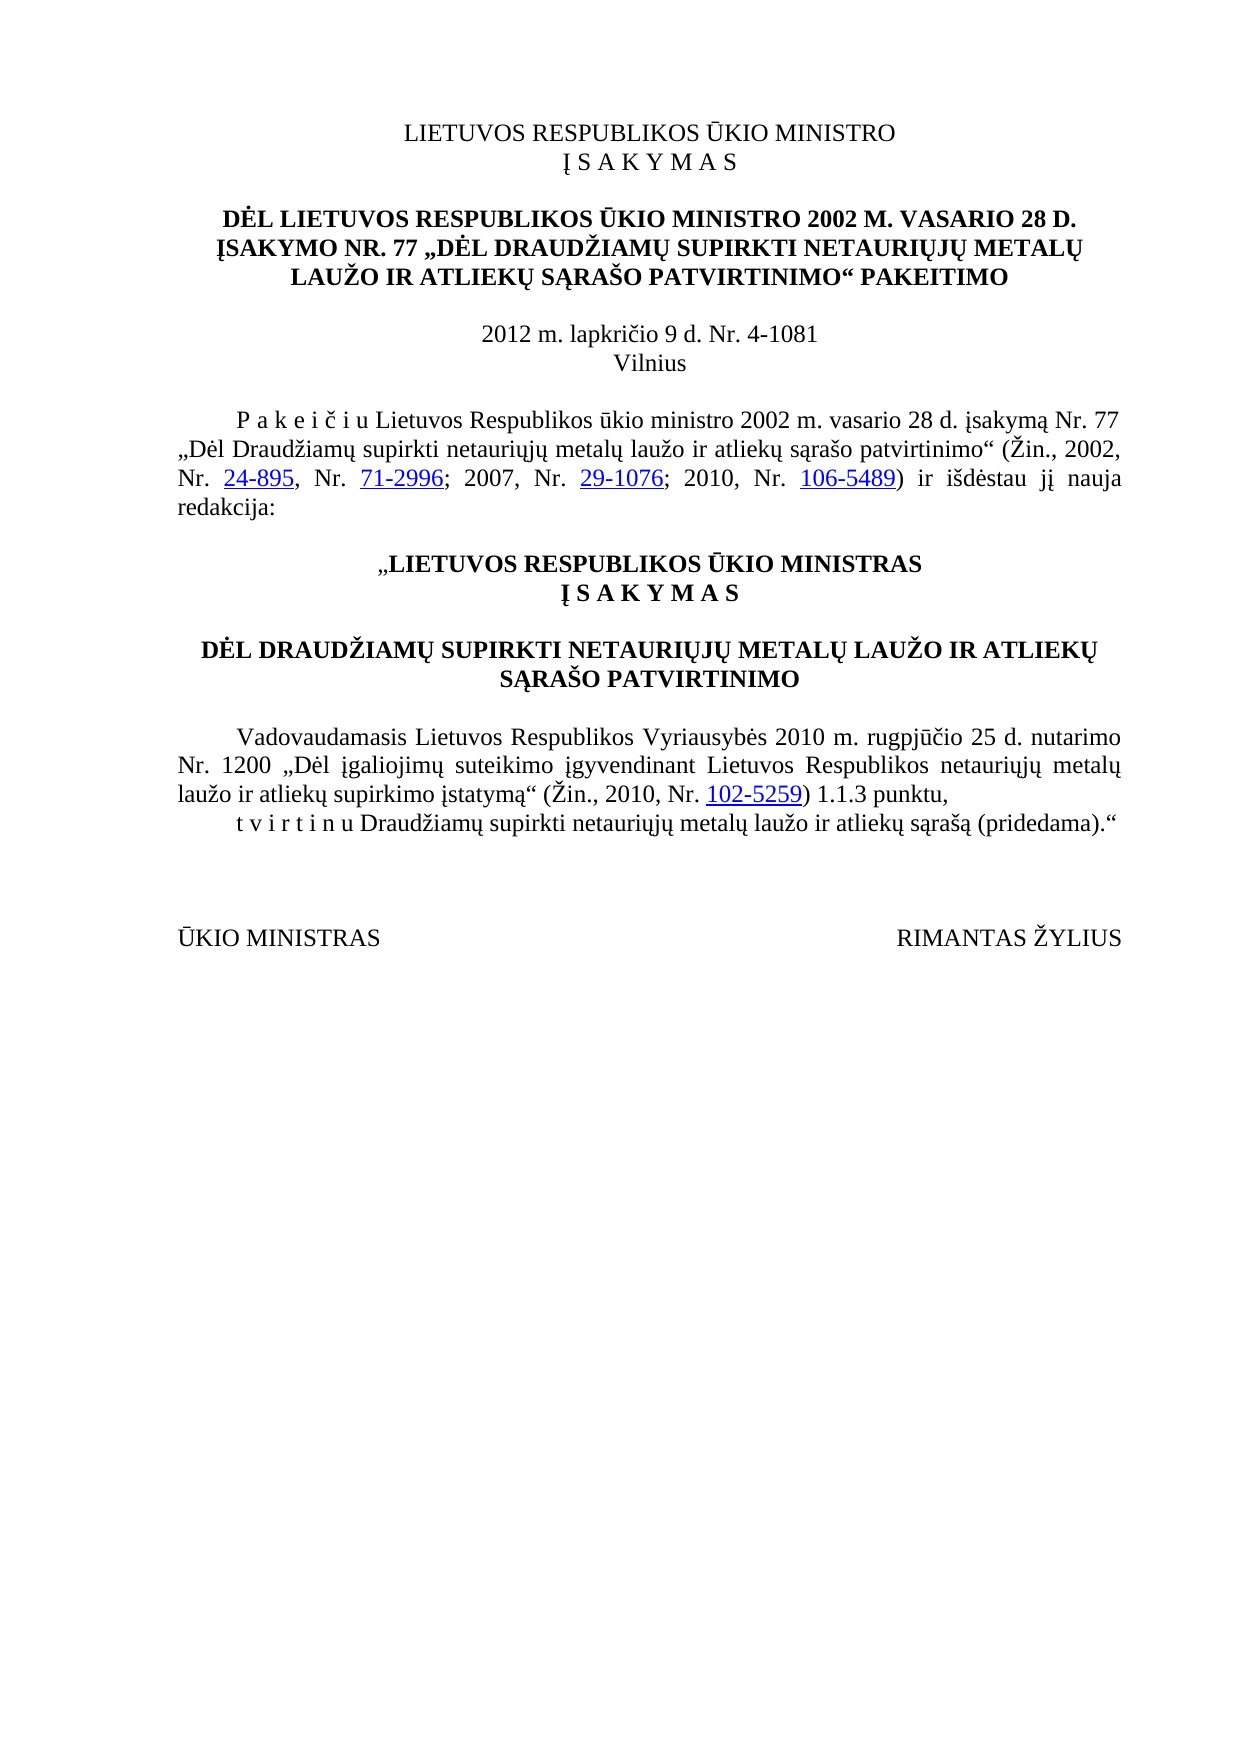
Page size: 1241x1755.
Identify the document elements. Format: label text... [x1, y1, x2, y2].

text 2012 m. lapkričio 9 d. Nr. 4-1081 [177, 319, 1122, 348]
text į s a k y m a s [177, 147, 1122, 176]
text Ūkio ministras Rimantas Žylius [177, 923, 1122, 952]
text P a k e i č i u Lietuvos Respublikos ūkio ministro 2002 m. vasario 28 d. įsakymą Nr. 77 „Dėl Draudžiamų supirkti netauriųjų metalų laužo ir atliekų sąrašo patvirtinimo“ (Žin., 2002, Nr. 24-895, Nr. 71-2996; 2007, Nr. 29-1076; 2010, Nr. 106-5489) ir išdėstau jį nauja redakcija: [177, 406, 1122, 521]
text Dėl draudžiamų supirkti netauriųjų metalų laužo ir atliekų sąrašo patvirtinimo [177, 636, 1122, 693]
text t v i r t i n u Draudžiamų supirkti netauriųjų metalų laužo ir atliekų sąrašą (pridedama).“ [177, 808, 1122, 837]
text „LIETUVOS RESPUBLIKOS ŪKIO MINISTRAS [177, 549, 1122, 578]
text DĖL lietuvos respublikos ūkio ministro 2002 m. vasario 28 d. įsakymo Nr. 77 „Dėl draudžiamų supirkti netauriųjų metalų laužo ir atliekų sąrašo patvirtinimo“ pakeitimo [177, 204, 1122, 291]
text Vilnius [177, 348, 1122, 377]
text Vadovaudamasis Lietuvos Respublikos Vyriausybės 2010 m. rugpjūčio 25 d. nutarimo Nr. 1200 „Dėl įgaliojimų suteikimo įgyvendinant Lietuvos Respublikos netauriųjų metalų laužo ir atliekų supirkimo įstatymą“ (Žin., 2010, Nr. 102-5259) 1.1.3 punktu, [177, 722, 1122, 808]
text LIETUVOS RESPUBLIKOS ŪKIO MINISTRO [177, 118, 1122, 147]
text įsakymas [177, 578, 1122, 607]
